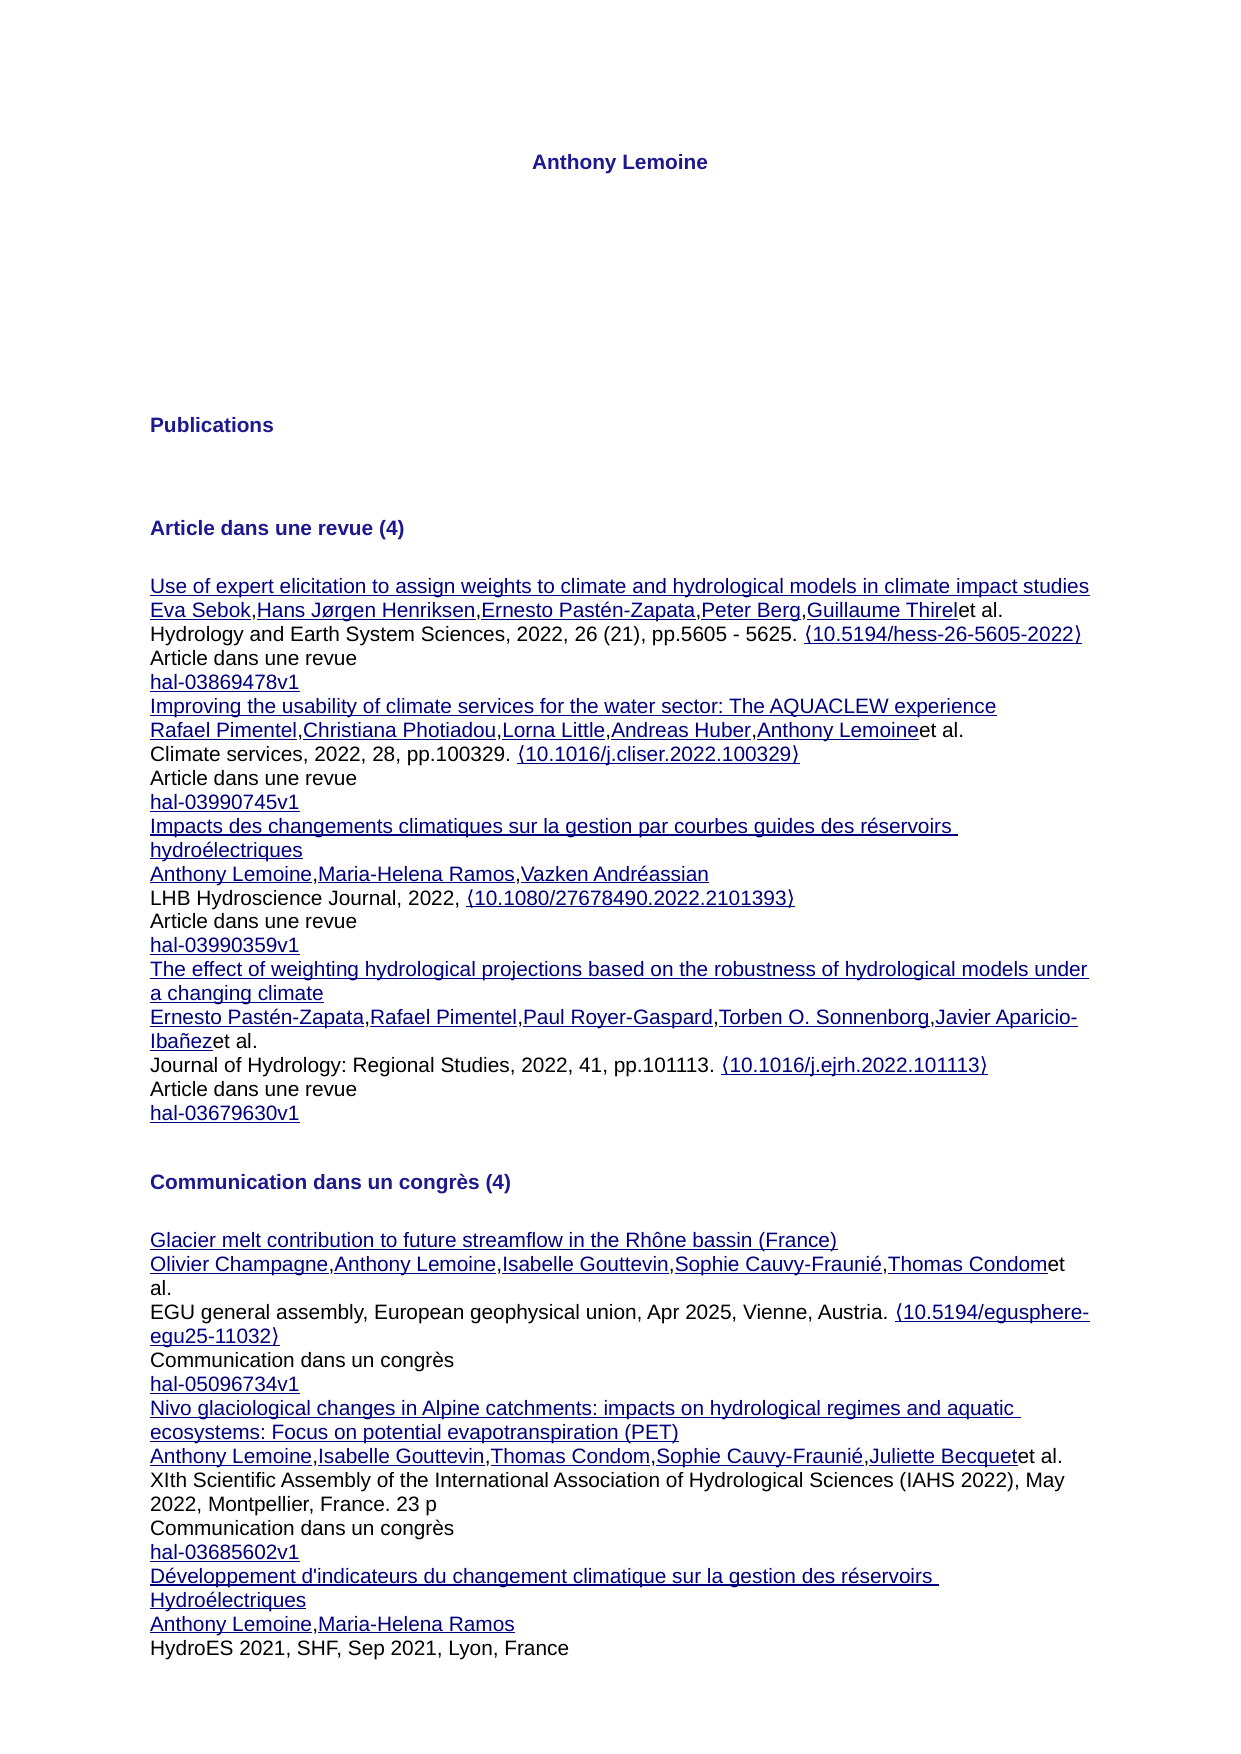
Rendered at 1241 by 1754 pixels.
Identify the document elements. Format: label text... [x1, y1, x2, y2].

table_cell Improving the usability of climate services for the water sector: The AQUACLEW experience Rafael Pimentel,Christiana Photiadou,Lorna Little,Andreas Huber,Anthony Lemoineet al. Climate services, 2022, 28, pp.100329. ⟨10.1016/j.cliser.2022.100329⟩ Article dans une revue hal-03990745v1 [150, 694, 1090, 813]
subtitle Article dans une revue (4) [150, 516, 1090, 539]
subtitle Publications [150, 412, 1090, 436]
subtitle Communication dans un congrès (4) [150, 1170, 1090, 1194]
table_cell The effect of weighting hydrological projections based on the robustness of hydrological models under a changing climate Ernesto Pastén-Zapata,Rafael Pimentel,Paul Royer-Gaspard,Torben O. Sonnenborg,Javier Aparicio-Ibañezet al. Journal of Hydrology: Regional Studies, 2022, 41, pp.101113. ⟨10.1016/j.ejrh.2022.101113⟩ Article dans une revue hal-03679630v1 [150, 957, 1090, 1125]
table_header Use of expert elicitation to assign weights to climate and hydrological models in climate impact studies [150, 574, 1090, 595]
table_cell Impacts des changements climatiques sur la gestion par courbes guides des réservoirs hydroélectriques Anthony Lemoine,Maria-Helena Ramos,Vazken Andréassian LHB Hydroscience Journal, 2022, ⟨10.1080/27678490.2022.2101393⟩ Article dans une revue hal-03990359v1 [150, 814, 1090, 957]
table_header Eva Sebok,Hans Jørgen Henriksen,Ernesto Pastén-Zapata,Peter Berg,Guillaume Thirelet al. Hydrology and Earth System Sciences, 2022, 26 (21), pp.5605 - 5625. ⟨10.5194/hess-26-5605-2022⟩ Article dans une revue hal-03869478v1 [150, 596, 1090, 694]
table_cell Nivo glaciological changes in Alpine catchments: impacts on hydrological regimes and aquatic ecosystems: Focus on potential evapotranspiration (PET) Anthony Lemoine,Isabelle Gouttevin,Thomas Condom,Sophie Cauvy-Fraunié,Juliette Becquetet al. XIth Scientific Assembly of the International Association of Hydrological Sciences (IAHS 2022), May 2022, Montpellier, France. 23 p Communication dans un congrès hal-03685602v1 [150, 1396, 1090, 1563]
subtitle Anthony Lemoine [150, 150, 1090, 174]
table_cell Développement d'indicateurs du changement climatique sur la gestion des réservoirs Hydroélectriques Anthony Lemoine,Maria-Helena Ramos HydroES 2021, SHF, Sep 2021, Lyon, France [150, 1564, 1090, 1659]
table_header Glacier melt contribution to future streamflow in the Rhône bassin (France) Olivier Champagne,Anthony Lemoine,Isabelle Gouttevin,Sophie Cauvy-Fraunié,Thomas Condomet al. EGU general assembly, European geophysical union, Apr 2025, Vienne, Austria. ⟨10.5194/egusphere-egu25-11032⟩ Communication dans un congrès hal-05096734v1 [150, 1228, 1090, 1396]
